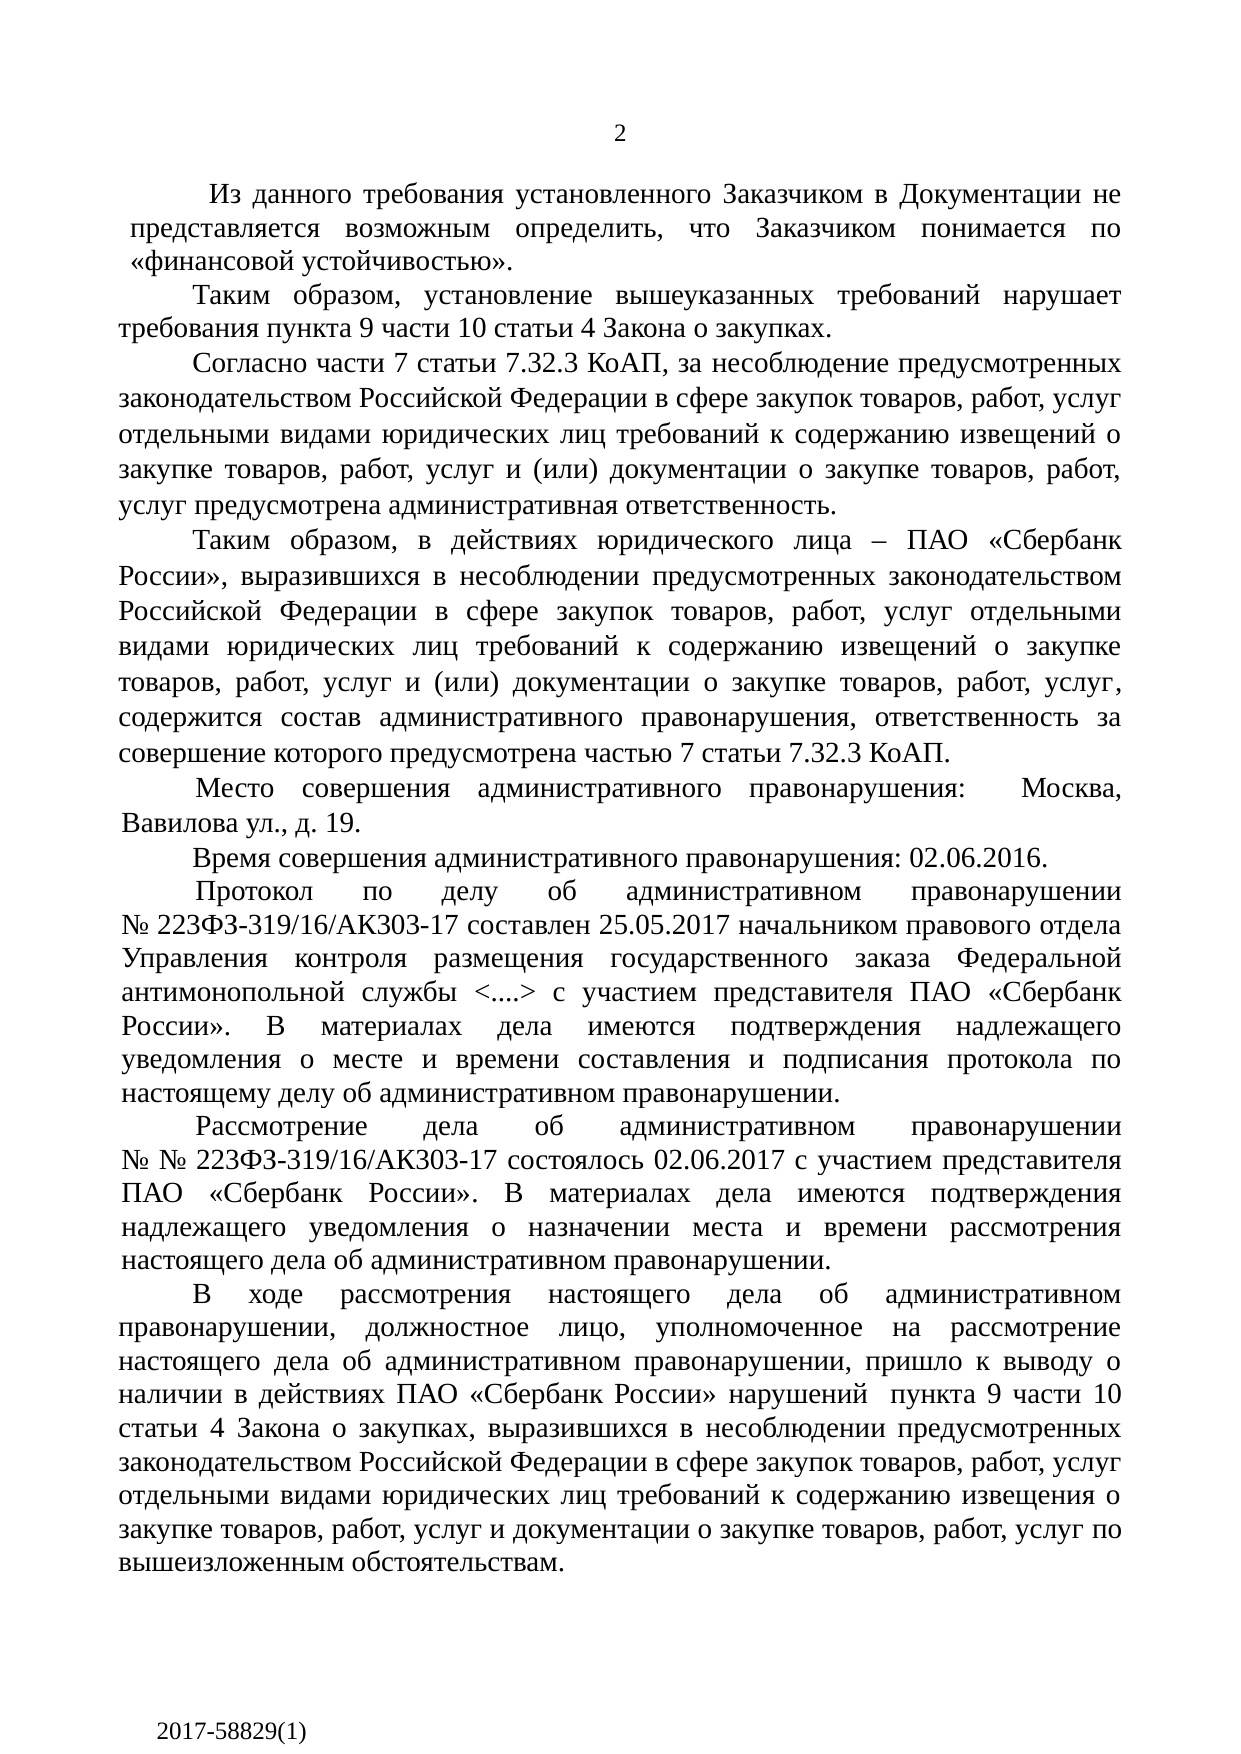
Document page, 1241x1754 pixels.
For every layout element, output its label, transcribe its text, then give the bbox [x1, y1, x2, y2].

text В ходе рассмотрения настоящего дела об административном правонарушении, должностное лицо, уполномоченное на рассмотрение настоящего дела об административном правонарушении, пришло к выводу о наличии в действиях ПАО «Сбербанк России» нарушений пункта 9 части 10 статьи 4 Закона о закупках, выразившихся в несоблюдении предусмотренных законодательством Российской Федерации в сфере закупок товаров, работ, услуг отдельными видами юридических лиц требований к содержанию извещения о закупке товаров, работ, услуг и документации о закупке товаров, работ, услуг по вышеизложенным обстоятельствам. [118, 1276, 1122, 1578]
text Таким образом, установление вышеуказанных требований нарушает требования пункта 9 части 10 статьи 4 Закона о закупках. [118, 277, 1122, 344]
list Из данного требования установленного Заказчиком в Документации не представляется возможным определить, что Заказчиком понимается по «финансовой устойчивостью». [130, 176, 1122, 277]
text Место совершения административного правонарушения: Москва, Вавилова ул., д. 19. [121, 769, 1122, 840]
text Время совершения административного правонарушения: 02.06.2016. [118, 840, 1122, 873]
text Таким образом, в действиях юридического лица – ПАО «Сбербанк России», выразившихся в несоблюдении предусмотренных законодательством Российской Федерации в сфере закупок товаров, работ, услуг отдельными видами юридических лиц требований к содержанию извещений о закупке товаров, работ, услуг и (или) документации о закупке товаров, работ, услуг, содержится состав административного правонарушения, ответственность за совершение которого предусмотрена частью 7 статьи 7.32.3 КоАП. [118, 521, 1122, 769]
text Протокол по делу об административном правонарушении № 223ФЗ-319/16/АК303-17 составлен 25.05.2017 начальником правового отдела Управления контроля размещения государственного заказа Федеральной антимонопольной службы <....> с участием представителя ПАО «Сбербанк России». В материалах дела имеются подтверждения надлежащего уведомления о месте и времени составления и подписания протокола по настоящему делу об административном правонарушении. [121, 873, 1122, 1108]
text Согласно части 7 статьи 7.32.3 КоАП, за несоблюдение предусмотренных законодательством Российской Федерации в сфере закупок товаров, работ, услуг отдельными видами юридических лиц требований к содержанию извещений о закупке товаров, работ, услуг и (или) документации о закупке товаров, работ, услуг предусмотрена административная ответственность. [118, 344, 1122, 521]
text Рассмотрение дела об административном правонарушении № № 223ФЗ-319/16/АК303-17 состоялось 02.06.2017 с участием представителя ПАО «Сбербанк России». В материалах дела имеются подтверждения надлежащего уведомления о назначении места и времени рассмотрения настоящего дела об административном правонарушении. [121, 1108, 1122, 1276]
